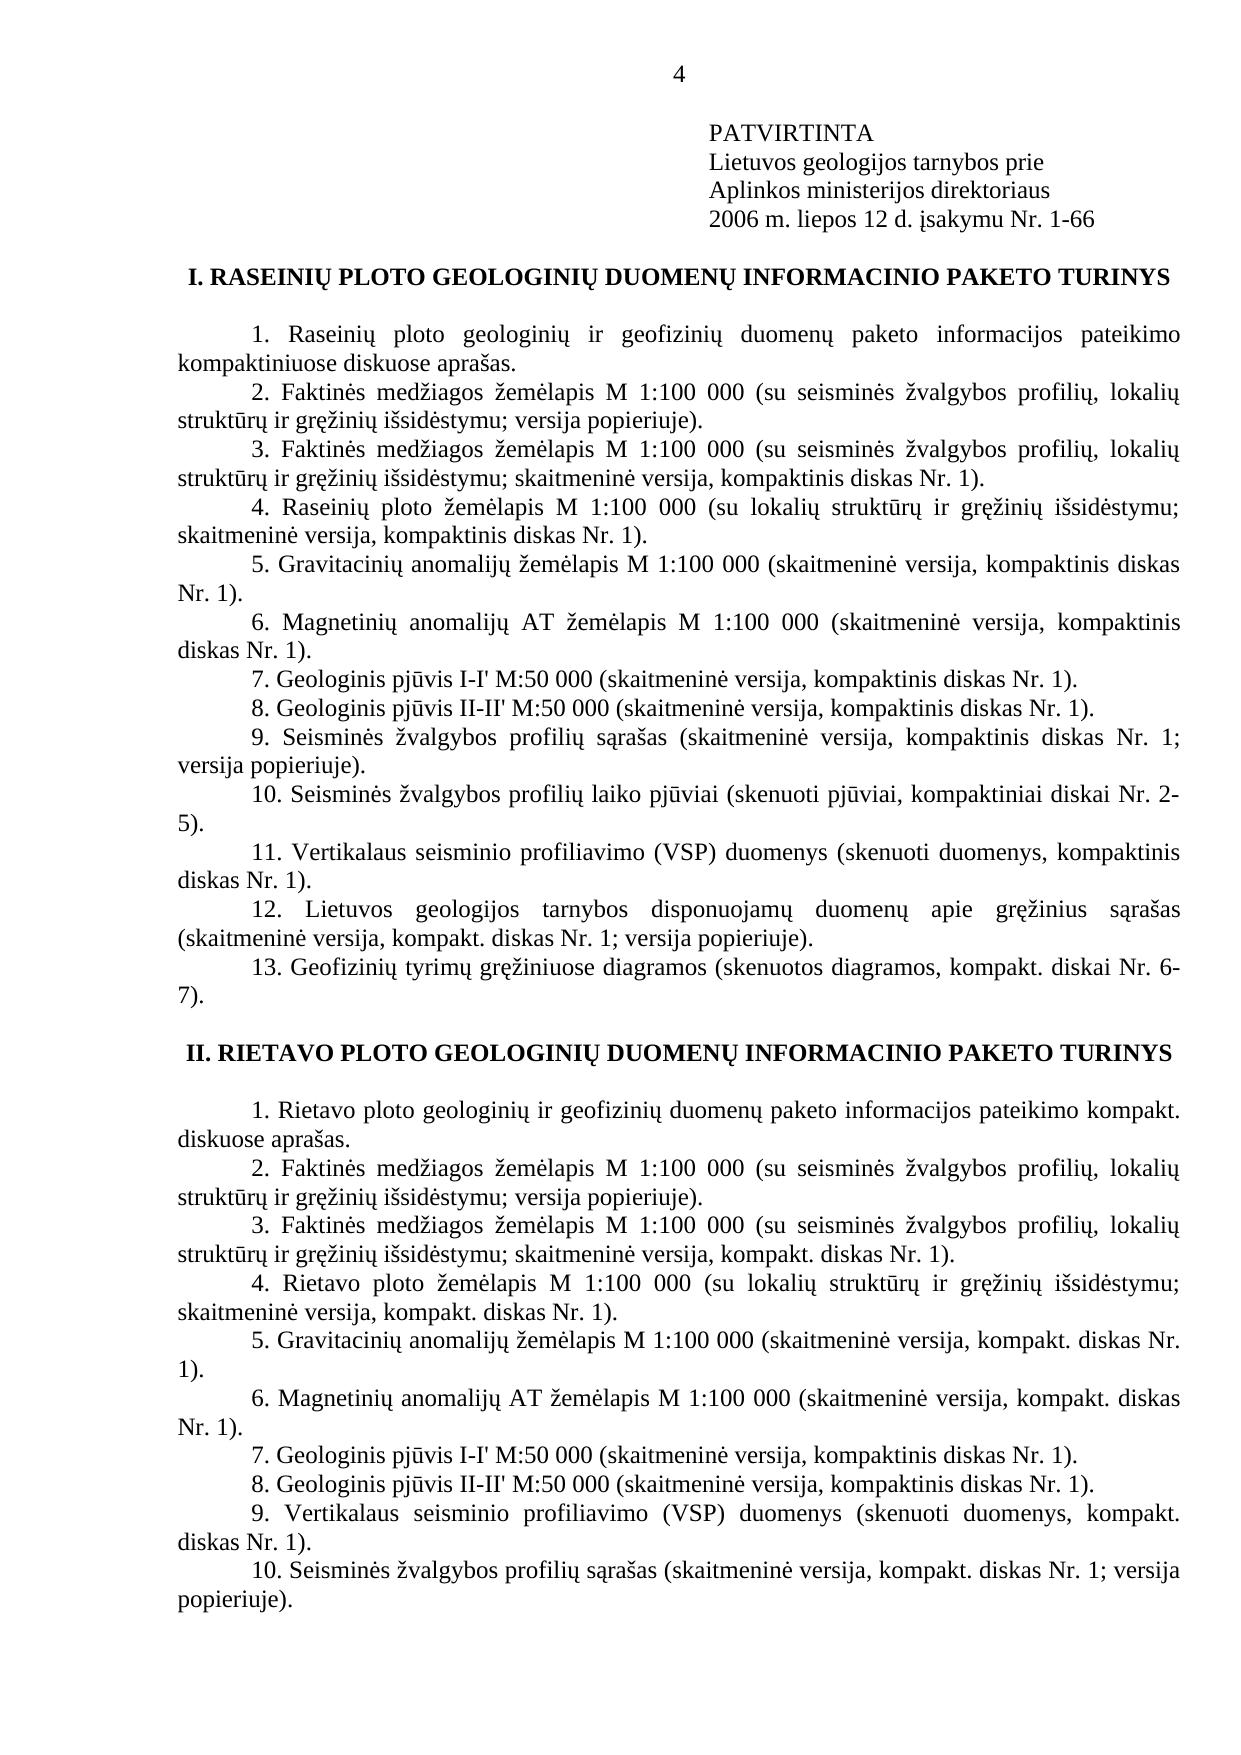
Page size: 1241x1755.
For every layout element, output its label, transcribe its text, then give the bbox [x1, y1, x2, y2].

text 8. Geologinis pjūvis II-II' M:50 000 (skaitmeninė versija, kompaktinis diskas Nr. 1). [177, 693, 1181, 722]
text 5. Gravitacinių anomalijų žemėlapis M 1:100 000 (skaitmeninė versija, kompakt. diskas Nr. 1). [177, 1326, 1181, 1383]
text Aplinkos ministerijos direktoriaus [177, 176, 1181, 204]
text 6. Magnetinių anomalijų AT žemėlapis M 1:100 000 (skaitmeninė versija, kompakt. diskas Nr. 1). [177, 1383, 1181, 1441]
text 1. Rietavo ploto geologinių ir geofizinių duomenų paketo informacijos pateikimo kompakt. diskuose aprašas. [177, 1096, 1181, 1153]
text 3. Faktinės medžiagos žemėlapis M 1:100 000 (su seisminės žvalgybos profilių, lokalių struktūrų ir gręžinių išsidėstymu; skaitmeninė versija, kompaktinis diskas Nr. 1). [177, 434, 1181, 492]
text 5. Gravitacinių anomalijų žemėlapis M 1:100 000 (skaitmeninė versija, kompaktinis diskas Nr. 1). [177, 549, 1181, 607]
text 9. Seisminės žvalgybos profilių sąrašas (skaitmeninė versija, kompaktinis diskas Nr. 1; versija popieriuje). [177, 722, 1181, 779]
text 10. Seisminės žvalgybos profilių laiko pjūviai (skenuoti pjūviai, kompaktiniai diskai Nr. 2-5). [177, 779, 1181, 837]
text 2. Faktinės medžiagos žemėlapis M 1:100 000 (su seisminės žvalgybos profilių, lokalių struktūrų ir gręžinių išsidėstymu; versija popieriuje). [177, 377, 1181, 434]
text 10. Seisminės žvalgybos profilių sąrašas (skaitmeninė versija, kompakt. diskas Nr. 1; versija popieriuje). [177, 1556, 1181, 1613]
text Lietuvos geologijos tarnybos prie [177, 147, 1181, 176]
text 4. Raseinių ploto žemėlapis M 1:100 000 (su lokalių struktūrų ir gręžinių išsidėstymu; skaitmeninė versija, kompaktinis diskas Nr. 1). [177, 492, 1181, 549]
text 7. Geologinis pjūvis I-I' M:50 000 (skaitmeninė versija, kompaktinis diskas Nr. 1). [177, 664, 1181, 693]
text 2. Faktinės medžiagos žemėlapis M 1:100 000 (su seisminės žvalgybos profilių, lokalių struktūrų ir gręžinių išsidėstymu; versija popieriuje). [177, 1153, 1181, 1211]
text 7. Geologinis pjūvis I-I' M:50 000 (skaitmeninė versija, kompaktinis diskas Nr. 1). [177, 1441, 1181, 1469]
text 11. Vertikalaus seisminio profiliavimo (VSP) duomenys (skenuoti duomenys, kompaktinis diskas Nr. 1). [177, 837, 1181, 894]
text 3. Faktinės medžiagos žemėlapis M 1:100 000 (su seisminės žvalgybos profilių, lokalių struktūrų ir gręžinių išsidėstymu; skaitmeninė versija, kompakt. diskas Nr. 1). [177, 1211, 1181, 1268]
text 13. Geofizinių tyrimų gręžiniuose diagramos (skenuotos diagramos, kompakt. diskai Nr. 6-7). [177, 952, 1181, 1009]
text 2006 m. liepos 12 d. įsakymu Nr. 1-66 [177, 204, 1181, 233]
text II. RIETAVO PLOTO GEOLOGINIŲ DUOMENŲ INFORMACINIO PAKETO TURINYS [177, 1038, 1181, 1067]
text 1. Raseinių ploto geologinių ir geofizinių duomenų paketo informacijos pateikimo kompaktiniuose diskuose aprašas. [177, 319, 1181, 377]
text PATVIRTINTA [177, 118, 1181, 147]
text 12. Lietuvos geologijos tarnybos disponuojamų duomenų apie gręžinius sąrašas (skaitmeninė versija, kompakt. diskas Nr. 1; versija popieriuje). [177, 894, 1181, 952]
text 6. Magnetinių anomalijų AT žemėlapis M 1:100 000 (skaitmeninė versija, kompaktinis diskas Nr. 1). [177, 607, 1181, 664]
text I. RASEINIŲ PLOTO GEOLOGINIŲ DUOMENŲ INFORMACINIO PAKETO TURINYS [177, 262, 1181, 291]
text 9. Vertikalaus seisminio profiliavimo (VSP) duomenys (skenuoti duomenys, kompakt. diskas Nr. 1). [177, 1498, 1181, 1556]
text 4. Rietavo ploto žemėlapis M 1:100 000 (su lokalių struktūrų ir gręžinių išsidėstymu; skaitmeninė versija, kompakt. diskas Nr. 1). [177, 1268, 1181, 1326]
text 8. Geologinis pjūvis II-II' M:50 000 (skaitmeninė versija, kompaktinis diskas Nr. 1). [177, 1469, 1181, 1498]
